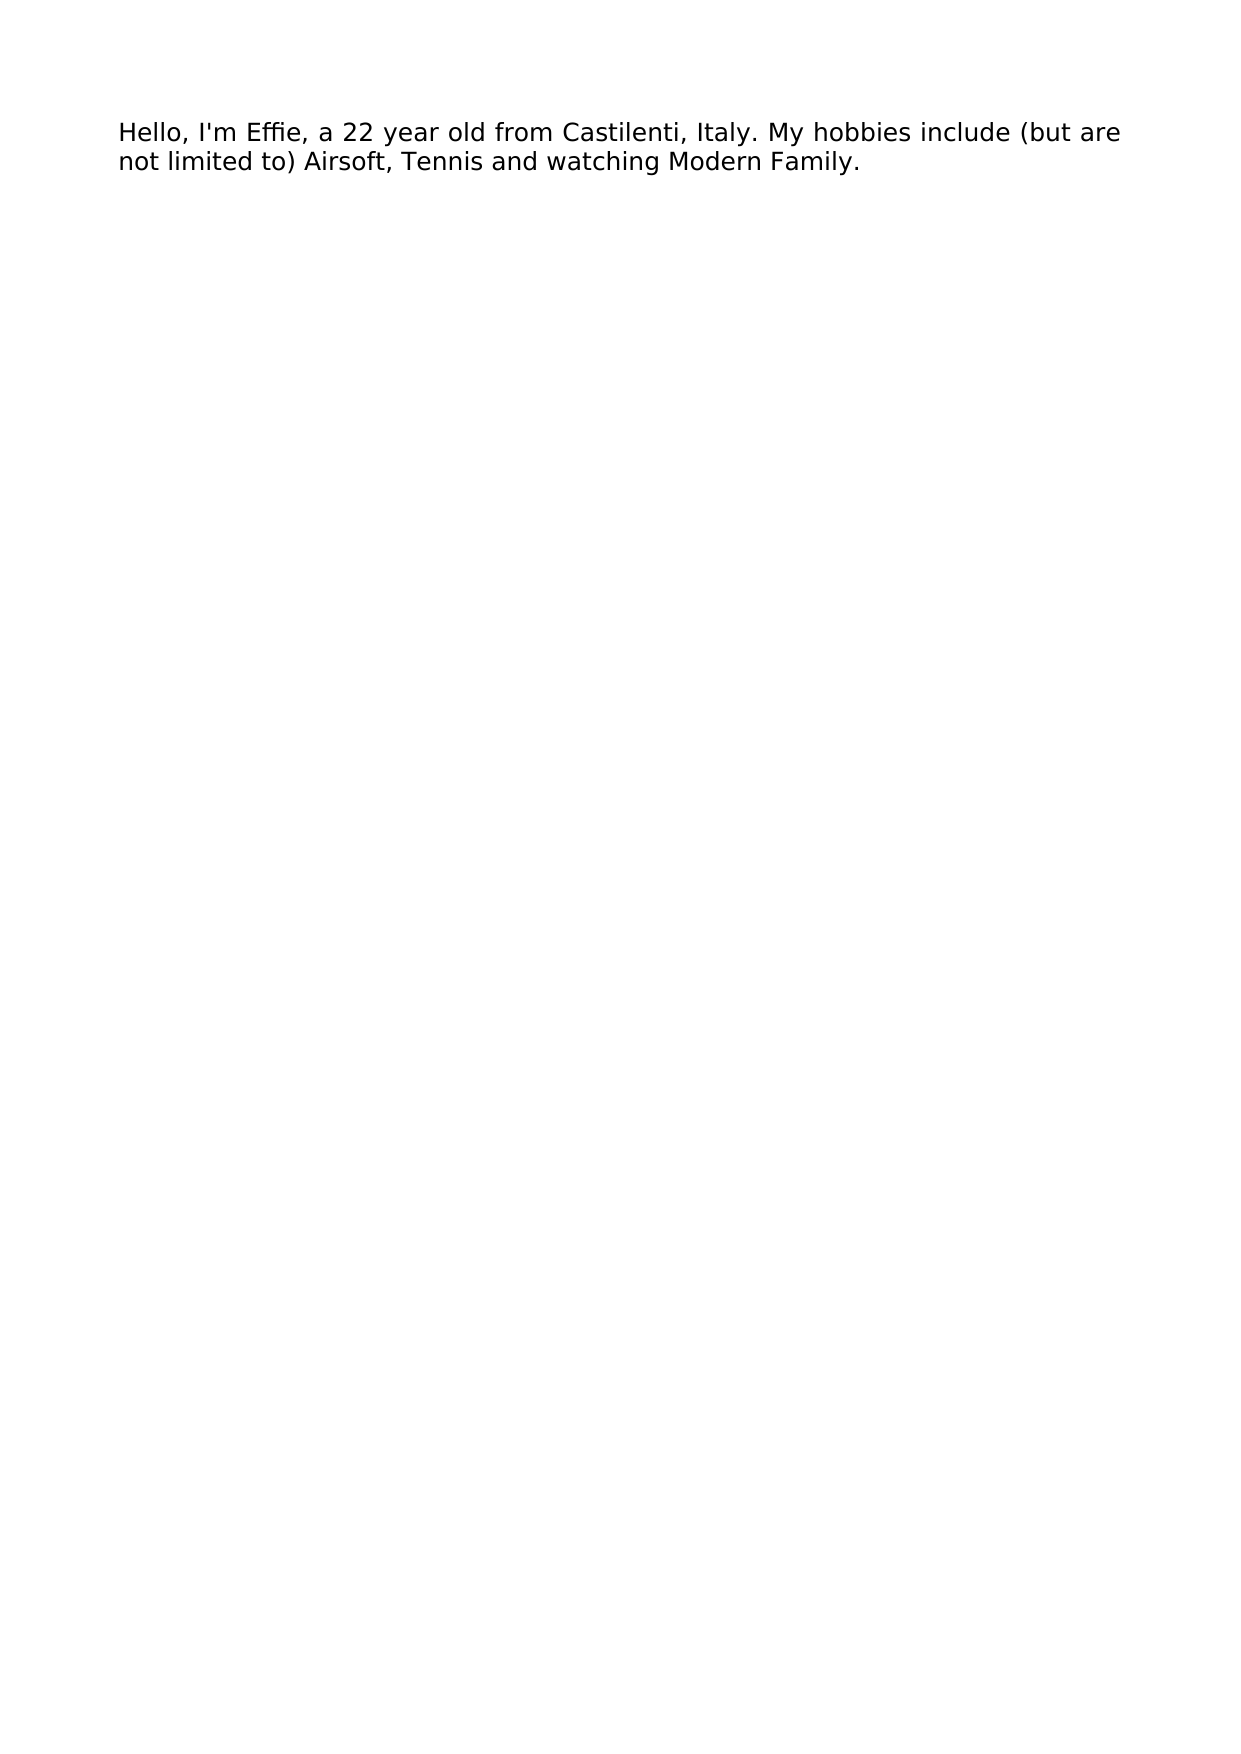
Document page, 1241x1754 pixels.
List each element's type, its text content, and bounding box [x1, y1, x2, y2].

text Hello, I'm Effie, a 22 year old from Castilenti, Italy. My hobbies include (but are not limited to) Airsoft, Tennis and watching Modern Family. [118, 118, 1122, 176]
